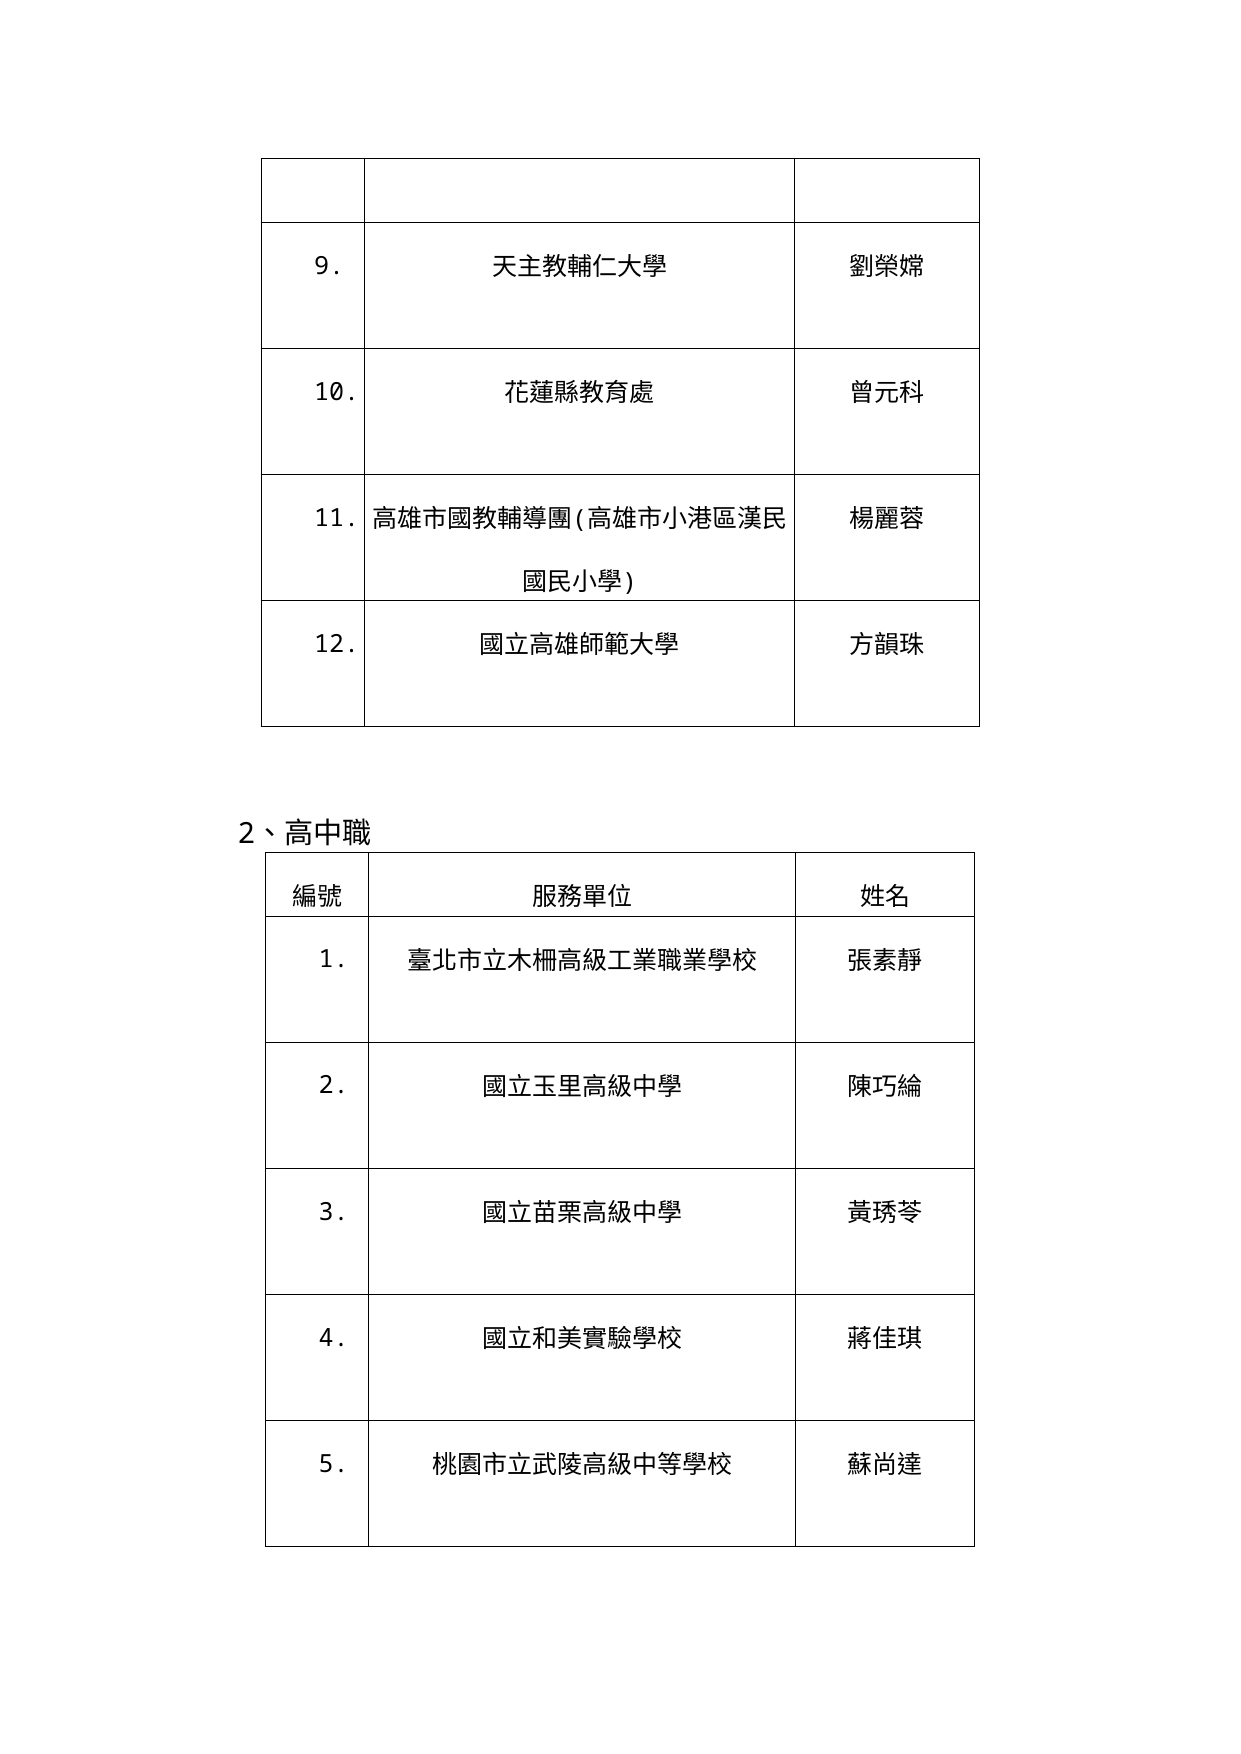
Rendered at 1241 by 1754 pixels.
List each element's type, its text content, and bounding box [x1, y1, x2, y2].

table_cell 楊麗蓉 [795, 475, 979, 600]
table_cell 黃琇苓 [796, 1169, 974, 1294]
table_header 姓名 [796, 853, 974, 916]
table_cell [266, 1421, 368, 1546]
table_cell [795, 159, 979, 222]
table_header 編號 [266, 853, 368, 916]
list 高中職 [237, 789, 1053, 852]
table_cell 臺北市立木柵高級工業職業學校 [369, 917, 795, 1042]
table_cell 張素靜 [796, 917, 974, 1042]
table_cell 國立苗栗高級中學 [369, 1169, 795, 1294]
table_cell 方韻珠 [795, 601, 979, 726]
table_cell 陳巧綸 [796, 1043, 974, 1168]
table_cell [262, 475, 364, 600]
table_cell 蘇尚達 [796, 1421, 974, 1546]
table_cell 國立和美實驗學校 [369, 1295, 795, 1420]
table_cell 高雄市國教輔導團(高雄市小港區漢民國民小學) [365, 475, 794, 600]
table_cell [262, 601, 364, 726]
table_cell 花蓮縣教育處 [365, 349, 794, 474]
table_cell [262, 223, 364, 348]
table_cell [262, 349, 364, 474]
table_cell [266, 1169, 368, 1294]
table_header 服務單位 [369, 853, 795, 916]
table_cell [266, 917, 368, 1042]
table_cell [266, 1295, 368, 1420]
table_cell 天主教輔仁大學 [365, 223, 794, 348]
table_cell 曾元科 [795, 349, 979, 474]
table_cell 國立高雄師範大學 [365, 601, 794, 726]
table_cell [262, 159, 364, 222]
table_cell [266, 1043, 368, 1168]
table_cell [365, 159, 794, 222]
table_cell 蔣佳琪 [796, 1295, 974, 1420]
table_cell 劉榮嫦 [795, 223, 979, 348]
table_cell 國立玉里高級中學 [369, 1043, 795, 1168]
table_cell 桃園市立武陵高級中等學校 [369, 1421, 795, 1546]
